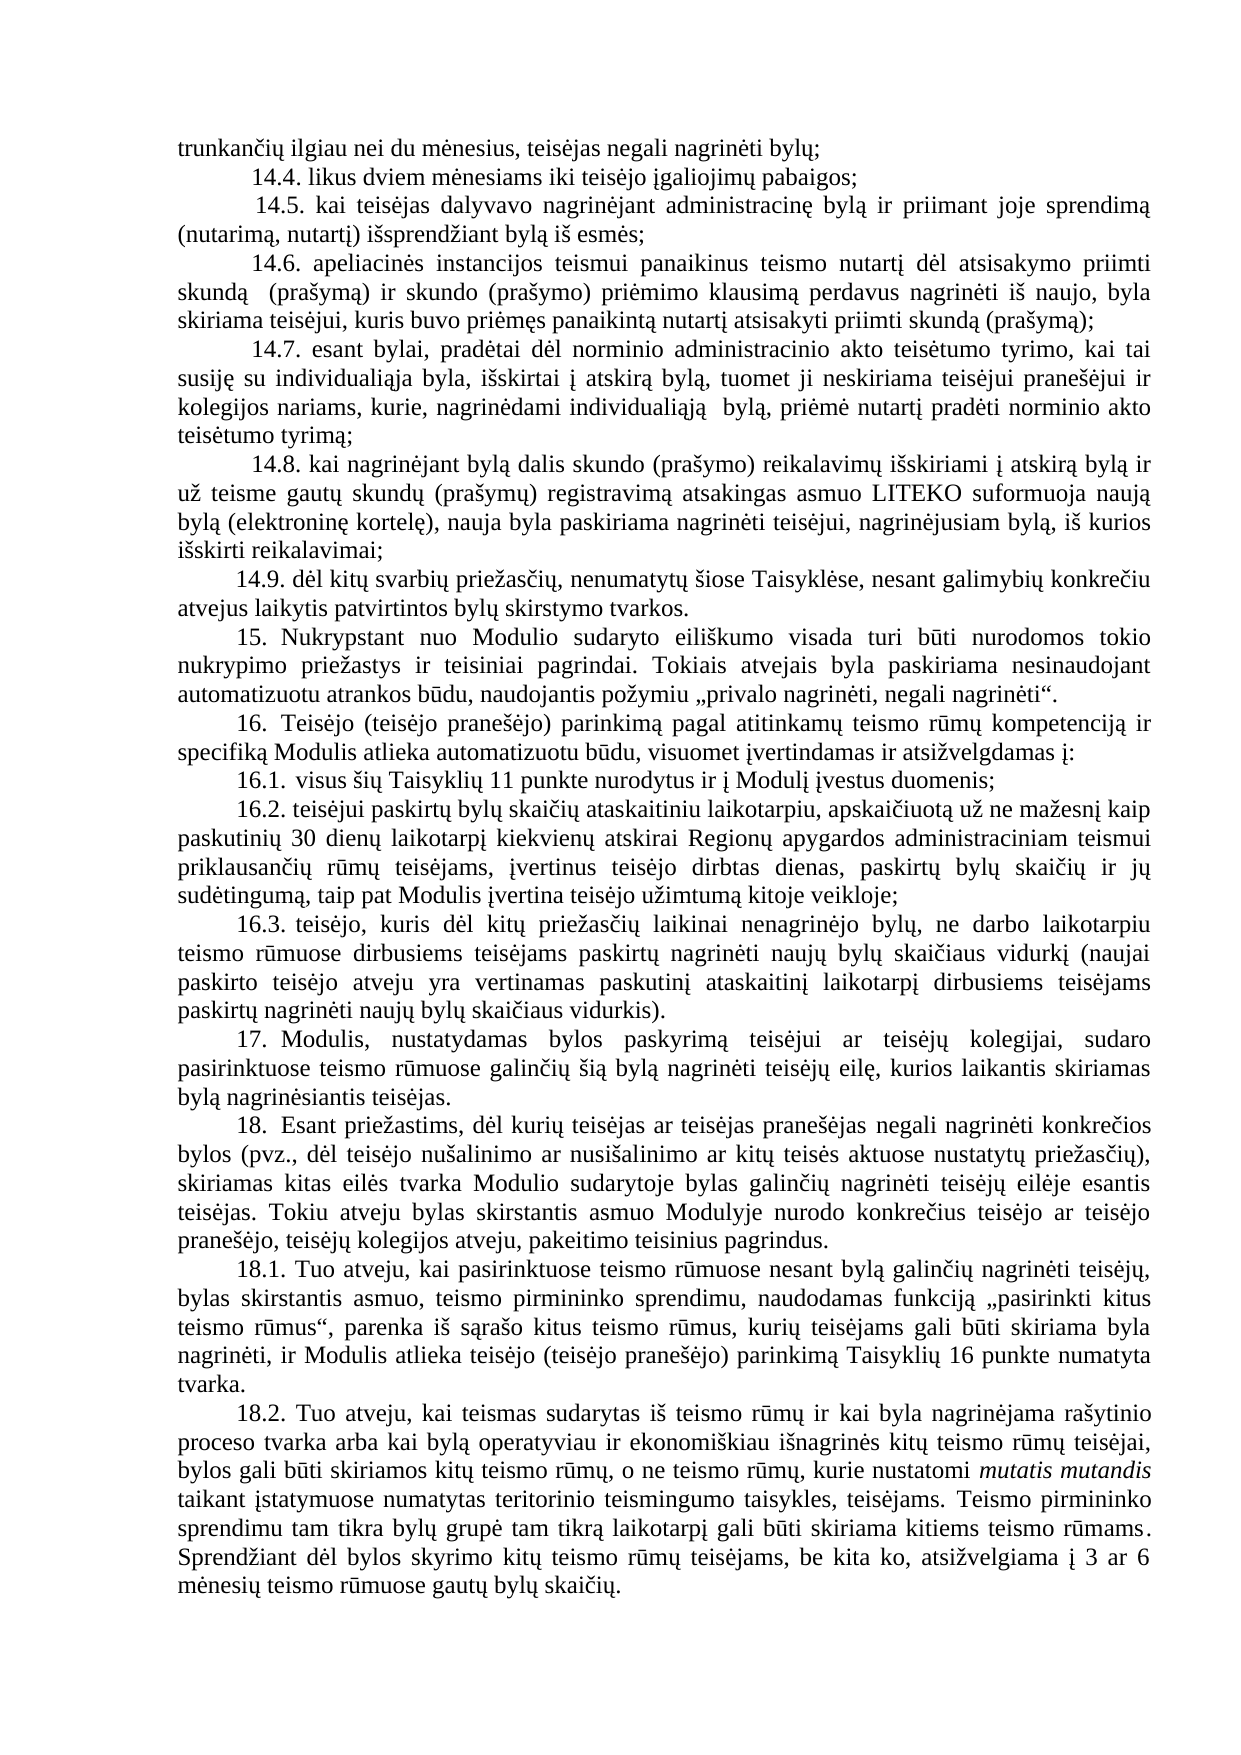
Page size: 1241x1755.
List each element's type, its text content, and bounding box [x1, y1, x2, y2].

text 14.5. kai teisėjas dalyvavo nagrinėjant administracinę bylą ir priimant joje sprendimą (nutarimą, nutartį) išsprendžiant bylą iš esmės; [177, 190, 1152, 248]
text 14.6. apeliacinės instancijos teismui panaikinus teismo nutartį dėl atsisakymo priimti skundą (prašymą) ir skundo (prašymo) priėmimo klausimą perdavus nagrinėti iš naujo, byla skiriama teisėjui, kuris buvo priėmęs panaikintą nutartį atsisakyti priimti skundą (prašymą); [177, 248, 1152, 334]
text 14.4 . likus dviem mėnesiams iki teisėjo įgaliojimų pabaigos; [177, 162, 1152, 190]
text 15. Nukrypstant nuo Modulio sudaryto eiliškumo visada turi būti nurodomos tokio nukrypimo priežastys ir teisiniai pagrindai. Tokiais atvejais byla paskiriama nesinaudojant automatizuotu atrankos būdu, naudojantis požymiu „privalo nagrinėti, negali nagrinėti“. [177, 622, 1152, 708]
text 17. Modulis, nustatydamas bylos paskyrimą teisėjui ar teisėjų kolegijai, sudaro pasirinktuose teismo rūmuose galinčių šią bylą nagrinėti teisėjų eilę, kurios laikantis skiriamas bylą nagrinėsiantis teisėjas. [177, 1024, 1152, 1110]
text 18. Esant priežastims, dėl kurių teisėjas ar teisėjas pranešėjas negali nagrinėti konkrečios bylos (pvz., dėl teisėjo nušalinimo ar nusišalinimo ar kitų teisės aktuose nustatytų priežasčių), skiriamas kitas eilės tvarka Modulio sudarytoje bylas galinčių nagrinėti teisėjų eilėje esantis teisėjas. Tokiu atveju bylas skirstantis asmuo Modulyje nurodo konkrečius teisėjo ar teisėjo pranešėjo, teisėjų kolegijos atveju, pakeitimo teisinius pagrindus. [177, 1110, 1152, 1254]
text 16.1. visus šių Taisyklių 11 punkte nurodytus ir į Modulį įvestus duomenis; [177, 765, 1152, 794]
text 14.9. dėl kitų svarbių priežasčių, nenumatytų šiose Taisyklėse, nesant galimybių konkrečiu atvejus laikytis patvirtintos bylų skirstymo tvarkos. [177, 564, 1152, 622]
text 16.2. teisėjui paskirtų bylų skaičių ataskaitiniu laikotarpiu, apskaičiuotą už ne mažesnį kaip paskutinių 30 dienų laikotarpį kiekvienų atskirai Regionų apygardos administraciniam teismui priklausančių rūmų teisėjams, įvertinus teisėjo dirbtas dienas, paskirtų bylų skaičių ir jų sudėtingumą, taip pat Modulis įvertina teisėjo užimtumą kitoje veikloje; [177, 794, 1152, 909]
text 14.7. esant bylai, pradėtai dėl norminio administracinio akto teisėtumo tyrimo, kai tai susiję su individualiąja byla, išskirtai į atskirą bylą, tuomet ji neskiriama teisėjui pranešėjui ir kolegijos nariams, kurie, nagrinėdami individualiąją bylą, priėmė nutartį pradėti norminio akto teisėtumo tyrimą; [177, 334, 1152, 449]
text 18.2. Tuo atveju, kai teismas sudarytas iš teismo rūmų ir kai byla nagrinėjama rašytinio proceso tvarka arba kai bylą operatyviau ir ekonomiškiau išnagrinės kitų teismo rūmų teisėjai, bylos gali būti skiriamos kitų teismo rūmų, o ne teismo rūmų, kurie nustatomi mutatis mutandis taikant įstatymuose numatytas teritorinio teismingumo taisykles, teisėjams. Teismo pirmininko sprendimu tam tikra bylų grupė tam tikrą laikotarpį gali būti skiriama kitiems teismo rūmams. Sprendžiant dėl bylos skyrimo kitų teismo rūmų teisėjams, be kita ko, atsižvelgiama į 3 ar 6 mėnesių teismo rūmuose gautų bylų skaičių. [177, 1398, 1152, 1599]
text 16.3. teisėjo, kuris dėl kitų priežasčių laikinai nenagrinėjo bylų, ne darbo laikotarpiu teismo rūmuose dirbusiems teisėjams paskirtų nagrinėti naujų bylų skaičiaus vidurkį (naujai paskirto teisėjo atveju yra vertinamas paskutinį ataskaitinį laikotarpį dirbusiems teisėjams paskirtų nagrinėti naujų bylų skaičiaus vidurkis). [177, 909, 1152, 1024]
text 16. Teisėjo (teisėjo pranešėjo) parinkimą pagal atitinkamų teismo rūmų kompetenciją ir specifiką Modulis atlieka automatizuotu būdu, visuomet įvertindamas ir atsižvelgdamas į: [177, 708, 1152, 765]
text 14.8. kai nagrinėjant bylą dalis skundo (prašymo) reikalavimų išskiriami į atskirą bylą ir už teisme gautų skundų (prašymų) registravimą atsakingas asmuo LITEKO suformuoja naują bylą (elektroninę kortelę), nauja byla paskiriama nagrinėti teisėjui, nagrinėjusiam bylą, iš kurios išskirti reikalavimai; [177, 449, 1152, 564]
text 18.1. Tuo atveju, kai pasirinktuose teismo rūmuose nesant bylą galinčių nagrinėti teisėjų, bylas skirstantis asmuo, teismo pirmininko sprendimu, naudodamas funkciją „pasirinkti kitus teismo rūmus“, parenka iš sąrašo kitus teismo rūmus, kurių teisėjams gali būti skiriama byla nagrinėti, ir Modulis atlieka teisėjo (teisėjo pranešėjo) parinkimą Taisyklių 16 punkte numatyta tvarka. [177, 1254, 1152, 1398]
text trunkančių ilgiau nei du mėnesius, teisėjas negali nagrinėti bylų; [177, 133, 1152, 162]
